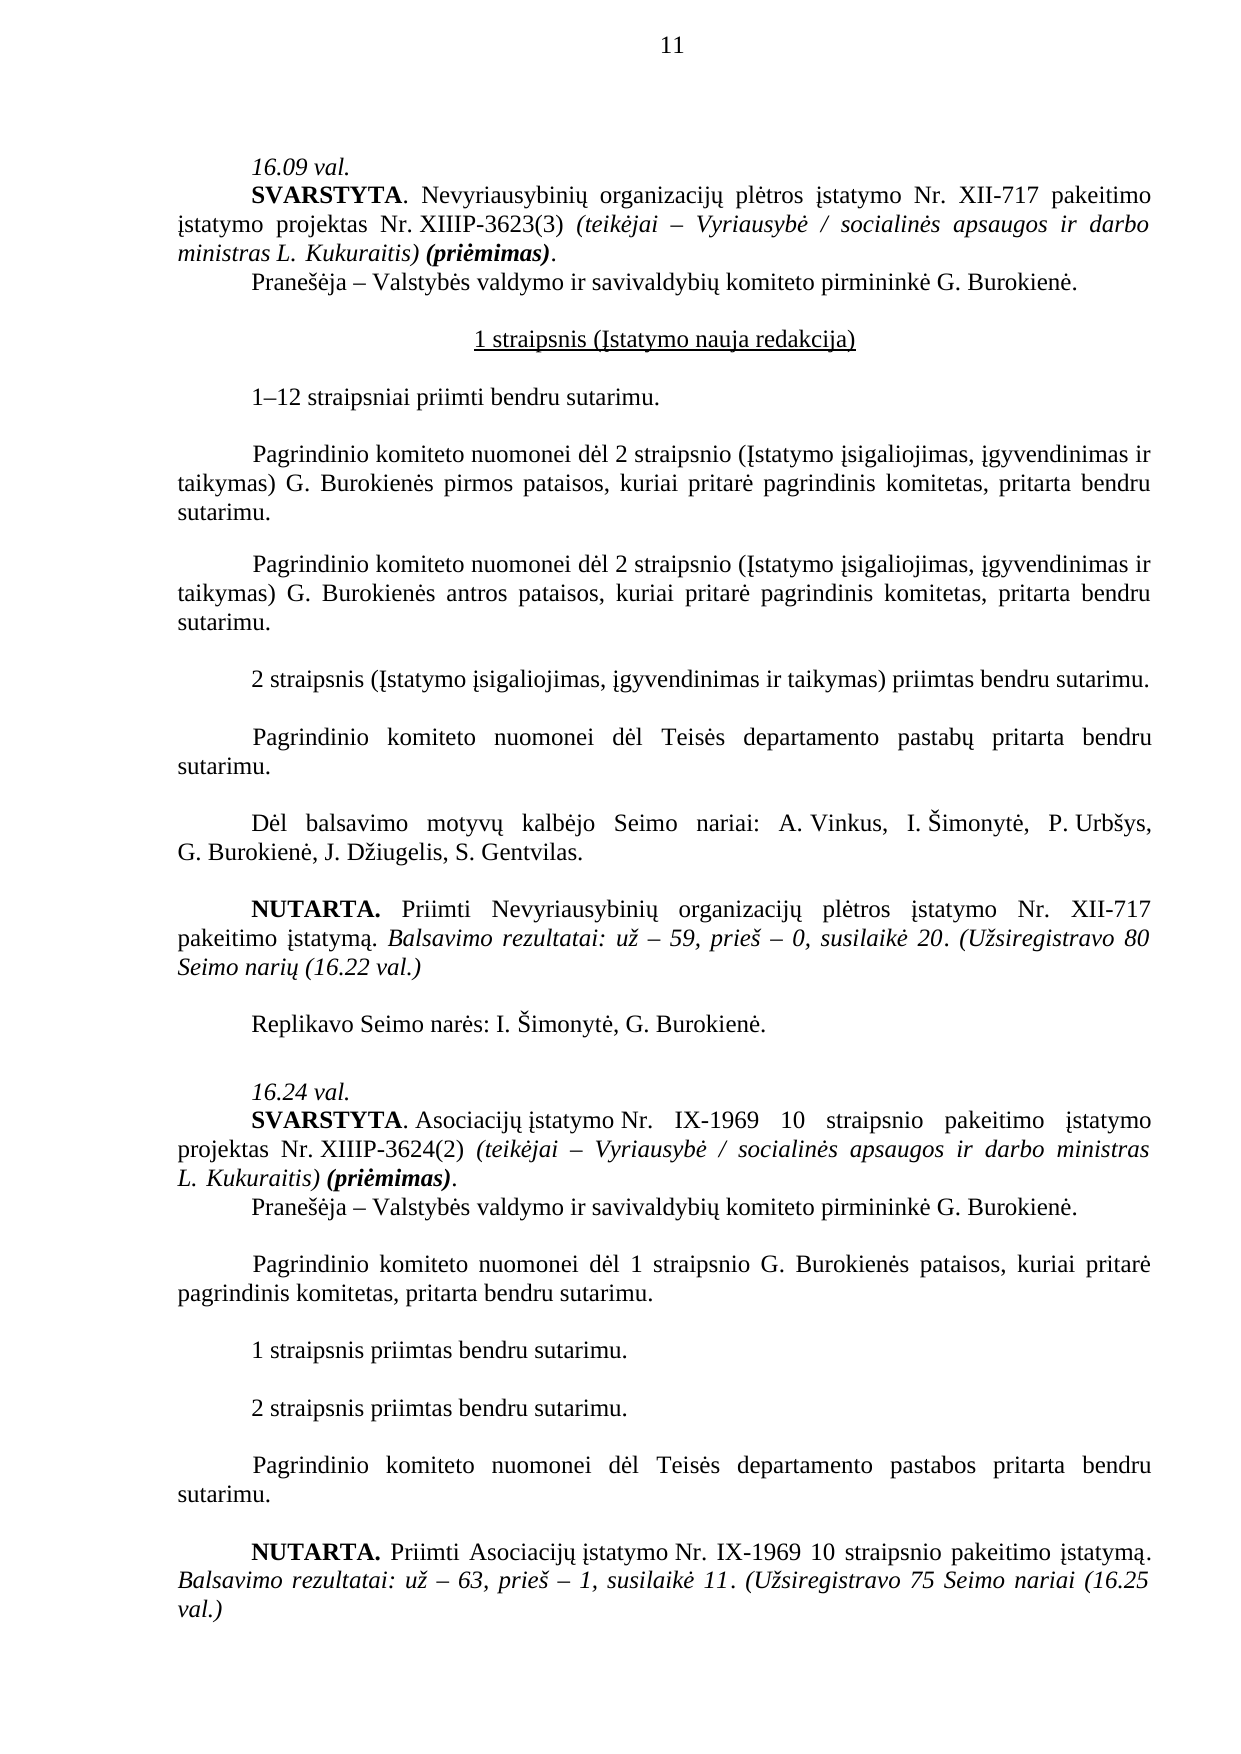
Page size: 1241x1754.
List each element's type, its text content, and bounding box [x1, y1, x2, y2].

text 16.09 val. [177, 152, 1152, 180]
text 1 straipsnis (Įstatymo nauja redakcija) [177, 324, 1152, 353]
text Pagrindinio komiteto nuomonei dėl 2 straipsnio (Įstatymo įsigaliojimas, įgyvendinimas ir taikymas) G. Burokienės antros pataisos, kuriai pritarė pagrindinis komitetas, pritarta bendru sutarimu. [177, 549, 1152, 636]
text SVARSTYTA. Asociacijų įstatymo Nr. IX-1969 10 straipsnio pakeitimo įstatymo projektas Nr. XIIIP-3624(2) (teikėjai – Vyriausybė / socialinės apsaugos ir darbo ministras L. Kukuraitis) (priėmimas). [177, 1105, 1152, 1192]
text Pagrindinio komiteto nuomonei dėl 1 straipsnio G. Burokienės pataisos, kuriai pritarė pagrindinis komitetas, pritarta bendru sutarimu. [177, 1249, 1152, 1307]
text Pagrindinio komiteto nuomonei dėl Teisės departamento pastabų pritarta bendru sutarimu. [177, 722, 1152, 779]
text 2 straipsnis (Įstatymo įsigaliojimas, įgyvendinimas ir taikymas) priimtas bendru sutarimu. [177, 664, 1152, 693]
text 1–12 straipsniai priimti bendru sutarimu. [177, 382, 1152, 410]
text 1 straipsnis priimtas bendru sutarimu. [177, 1335, 1152, 1364]
text 16.24 val. [177, 1077, 1152, 1105]
text Dėl balsavimo motyvų kalbėjo Seimo nariai: A. Vinkus, I. Šimonytė, P. Urbšys, G. Burokienė, J. Džiugelis, S. Gentvilas. [177, 808, 1152, 866]
text Replikavo Seimo narės: I. Šimonytė, G. Burokienė. [177, 1009, 1152, 1038]
text SVARSTYTA. Nevyriausybinių organizacijų plėtros įstatymo Nr. XII-717 pakeitimo įstatymo projektas Nr. XIIIP-3623(3) (teikėjai – Vyriausybė / socialinės apsaugos ir darbo ministras L. Kukuraitis) (priėmimas). [177, 180, 1152, 267]
text Pagrindinio komiteto nuomonei dėl 2 straipsnio (Įstatymo įsigaliojimas, įgyvendinimas ir taikymas) G. Burokienės pirmos pataisos, kuriai pritarė pagrindinis komitetas, pritarta bendru sutarimu. [177, 439, 1152, 525]
text Pranešėja – Valstybės valdymo ir savivaldybių komiteto pirmininkė G. Burokienė. [177, 267, 1152, 295]
text Pranešėja – Valstybės valdymo ir savivaldybių komiteto pirmininkė G. Burokienė. [177, 1192, 1152, 1220]
text NUTARTA. Priimti Asociacijų įstatymo Nr. IX-1969 10 straipsnio pakeitimo įstatymą. Balsavimo rezultatai: už – 63, prieš – 1, susilaikė 11. (Užsiregistravo 75 Seimo nariai (16.25 val.) [177, 1537, 1152, 1623]
text 2 straipsnis priimtas bendru sutarimu. [177, 1393, 1152, 1422]
text Pagrindinio komiteto nuomonei dėl Teisės departamento pastabos pritarta bendru sutarimu. [177, 1450, 1152, 1508]
text NUTARTA. Priimti Nevyriausybinių organizacijų plėtros įstatymo Nr. XII-717 pakeitimo įstatymą. Balsavimo rezultatai: už – 59, prieš – 0, susilaikė 20. (Užsiregistravo 80 Seimo narių (16.22 val.) [177, 894, 1152, 981]
